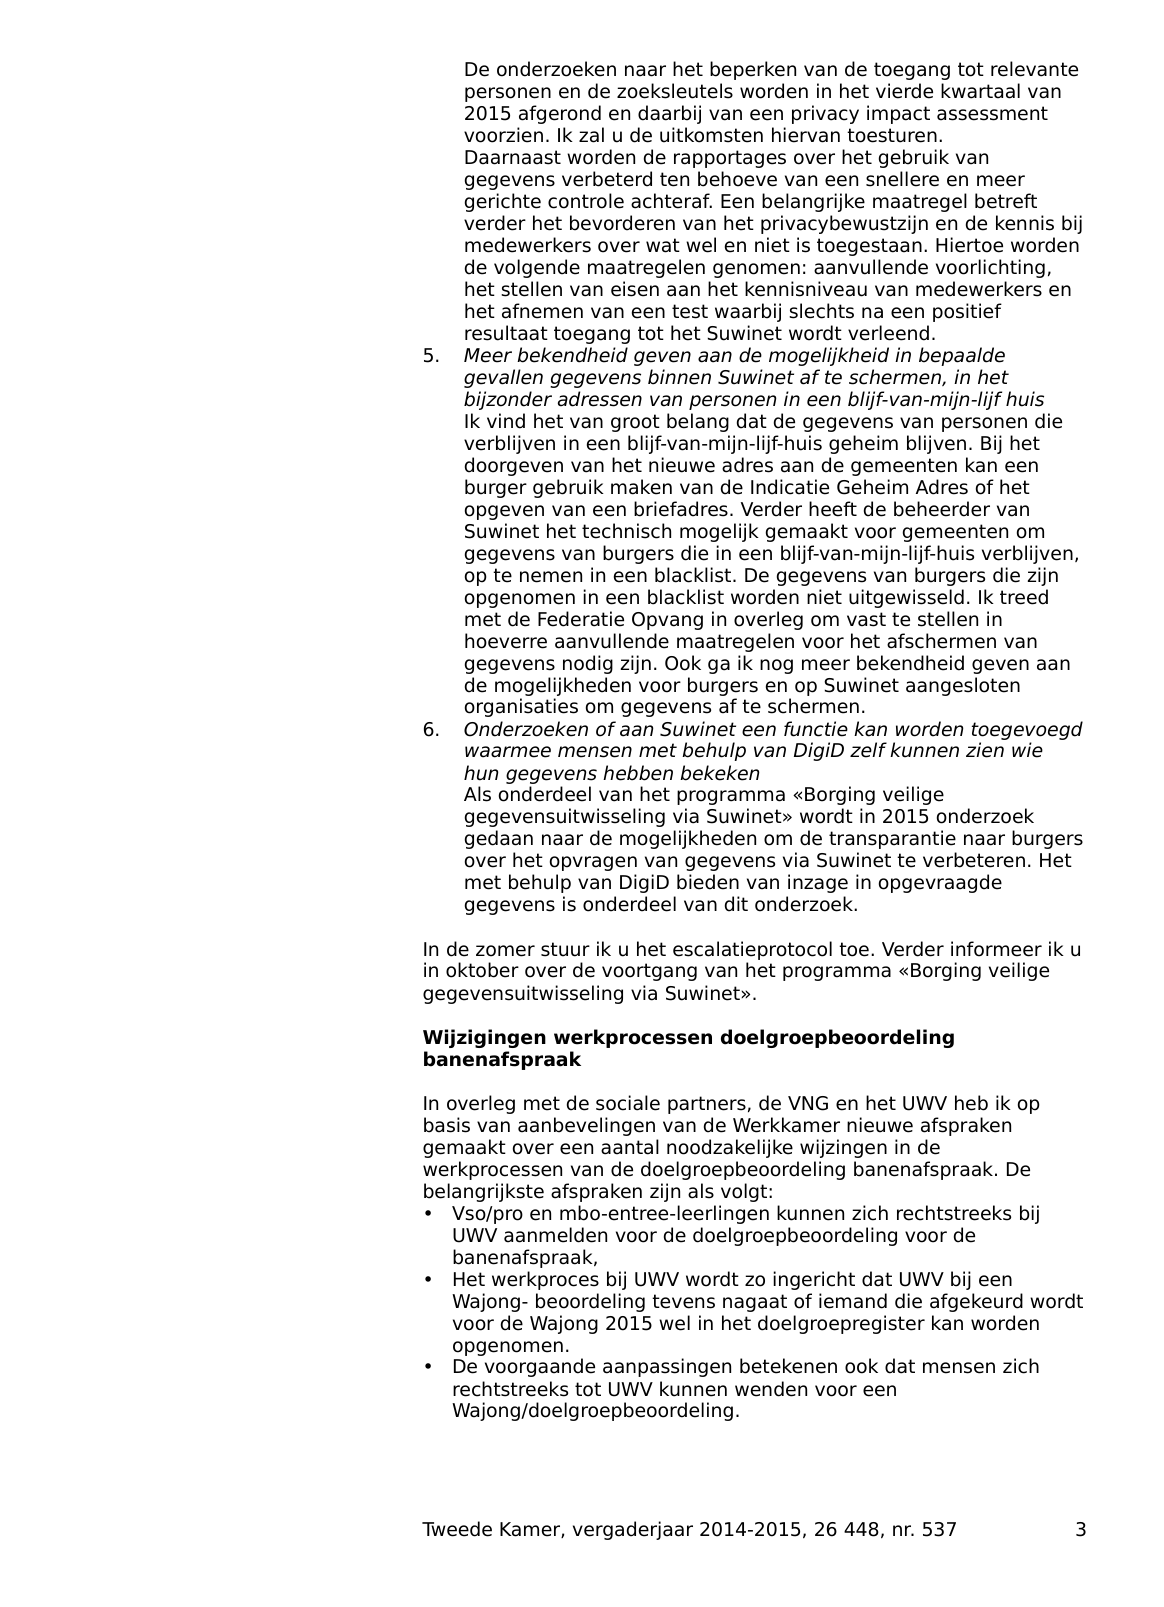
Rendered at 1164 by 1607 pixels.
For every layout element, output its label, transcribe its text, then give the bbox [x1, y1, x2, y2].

text 6. Onderzoeken of aan Suwinet een functie kan worden toegevoegd waarmee mensen met behulp van DigiD zelf kunnen zien wie hun gegevens hebben bekeken [422, 718, 1087, 784]
text De onderzoeken naar het beperken van de toegang tot relevante personen en de zoeksleutels worden in het vierde kwartaal van 2015 afgerond en daarbij van een privacy impact assessment voorzien. Ik zal u de uitkomsten hiervan toesturen. [464, 59, 1087, 147]
text In de zomer stuur ik u het escalatieprotocol toe. Verder informeer ik u in oktober over de voortgang van het programma «Borging veilige gegevensuitwisseling via Suwinet». [422, 938, 1087, 1004]
text Daarnaast worden de rapportages over het gebruik van gegevens verbeterd ten behoeve van een snellere en meer gerichte controle achteraf. Een belangrijke maatregel betreft verder het bevorderen van het privacybewustzijn en de kennis bij medewerkers over wat wel en niet is toegestaan. Hiertoe worden de volgende maatregelen genomen: aanvullende voorlichting, het stellen van eisen aan het kennisniveau van medewerkers en het afnemen van een test waarbij slechts na een positief resultaat toegang tot het Suwinet wordt verleend. [464, 147, 1087, 345]
text Ik vind het van groot belang dat de gegevens van personen die verblijven in een blijf-van-mijn-lijf-huis geheim blijven. Bij het doorgeven van het nieuwe adres aan de gemeenten kan een burger gebruik maken van de Indicatie Geheim Adres of het opgeven van een briefadres. Verder heeft de beheerder van Suwinet het technisch mogelijk gemaakt voor gemeenten om gegevens van burgers die in een blijf-van-mijn-lijf-huis verblijven, op te nemen in een blacklist. De gegevens van burgers die zijn opgenomen in een blacklist worden niet uitgewisseld. Ik treed met de Federatie Opvang in overleg om vast te stellen in hoeverre aanvullende maatregelen voor het afschermen van gegevens nodig zijn. Ook ga ik nog meer bekendheid geven aan de mogelijkheden voor burgers en op Suwinet aangesloten organisaties om gegevens af te schermen. [464, 411, 1087, 718]
text Als onderdeel van het programma «Borging veilige gegevensuitwisseling via Suwinet» wordt in 2015 onderzoek gedaan naar de mogelijkheden om de transparantie naar burgers over het opvragen van gegevens via Suwinet te verbeteren. Het met behulp van DigiD bieden van inzage in opgevraagde gegevens is onderdeel van dit onderzoek. [464, 784, 1087, 916]
text • De voorgaande aanpassingen betekenen ook dat mensen zich rechtstreeks tot UWV kunnen wenden voor een Wajong/doelgroepbeoordeling. [422, 1356, 1087, 1422]
text • Vso/pro en mbo-entree-leerlingen kunnen zich rechtstreeks bij UWV aanmelden voor de doelgroepbeoordeling voor de banenafspraak, [422, 1203, 1087, 1268]
subtitle Wijzigingen werkprocessen doelgroepbeoordeling banenafspraak [422, 1027, 1087, 1071]
text In overleg met de sociale partners, de VNG en het UWV heb ik op basis van aanbevelingen van de Werkkamer nieuwe afspraken gemaakt over een aantal noodzakelijke wijzingen in de werkprocessen van de doelgroepbeoordeling banenafspraak. De belangrijkste afspraken zijn als volgt: [422, 1093, 1087, 1203]
text • Het werkproces bij UWV wordt zo ingericht dat UWV bij een Wajong- beoordeling tevens nagaat of iemand die afgekeurd wordt voor de Wajong 2015 wel in het doelgroepregister kan worden opgenomen. [422, 1268, 1087, 1356]
text 5. Meer bekendheid geven aan de mogelijkheid in bepaalde gevallen gegevens binnen Suwinet af te schermen, in het bijzonder adressen van personen in een blijf-van-mijn-lijf huis [422, 345, 1087, 411]
